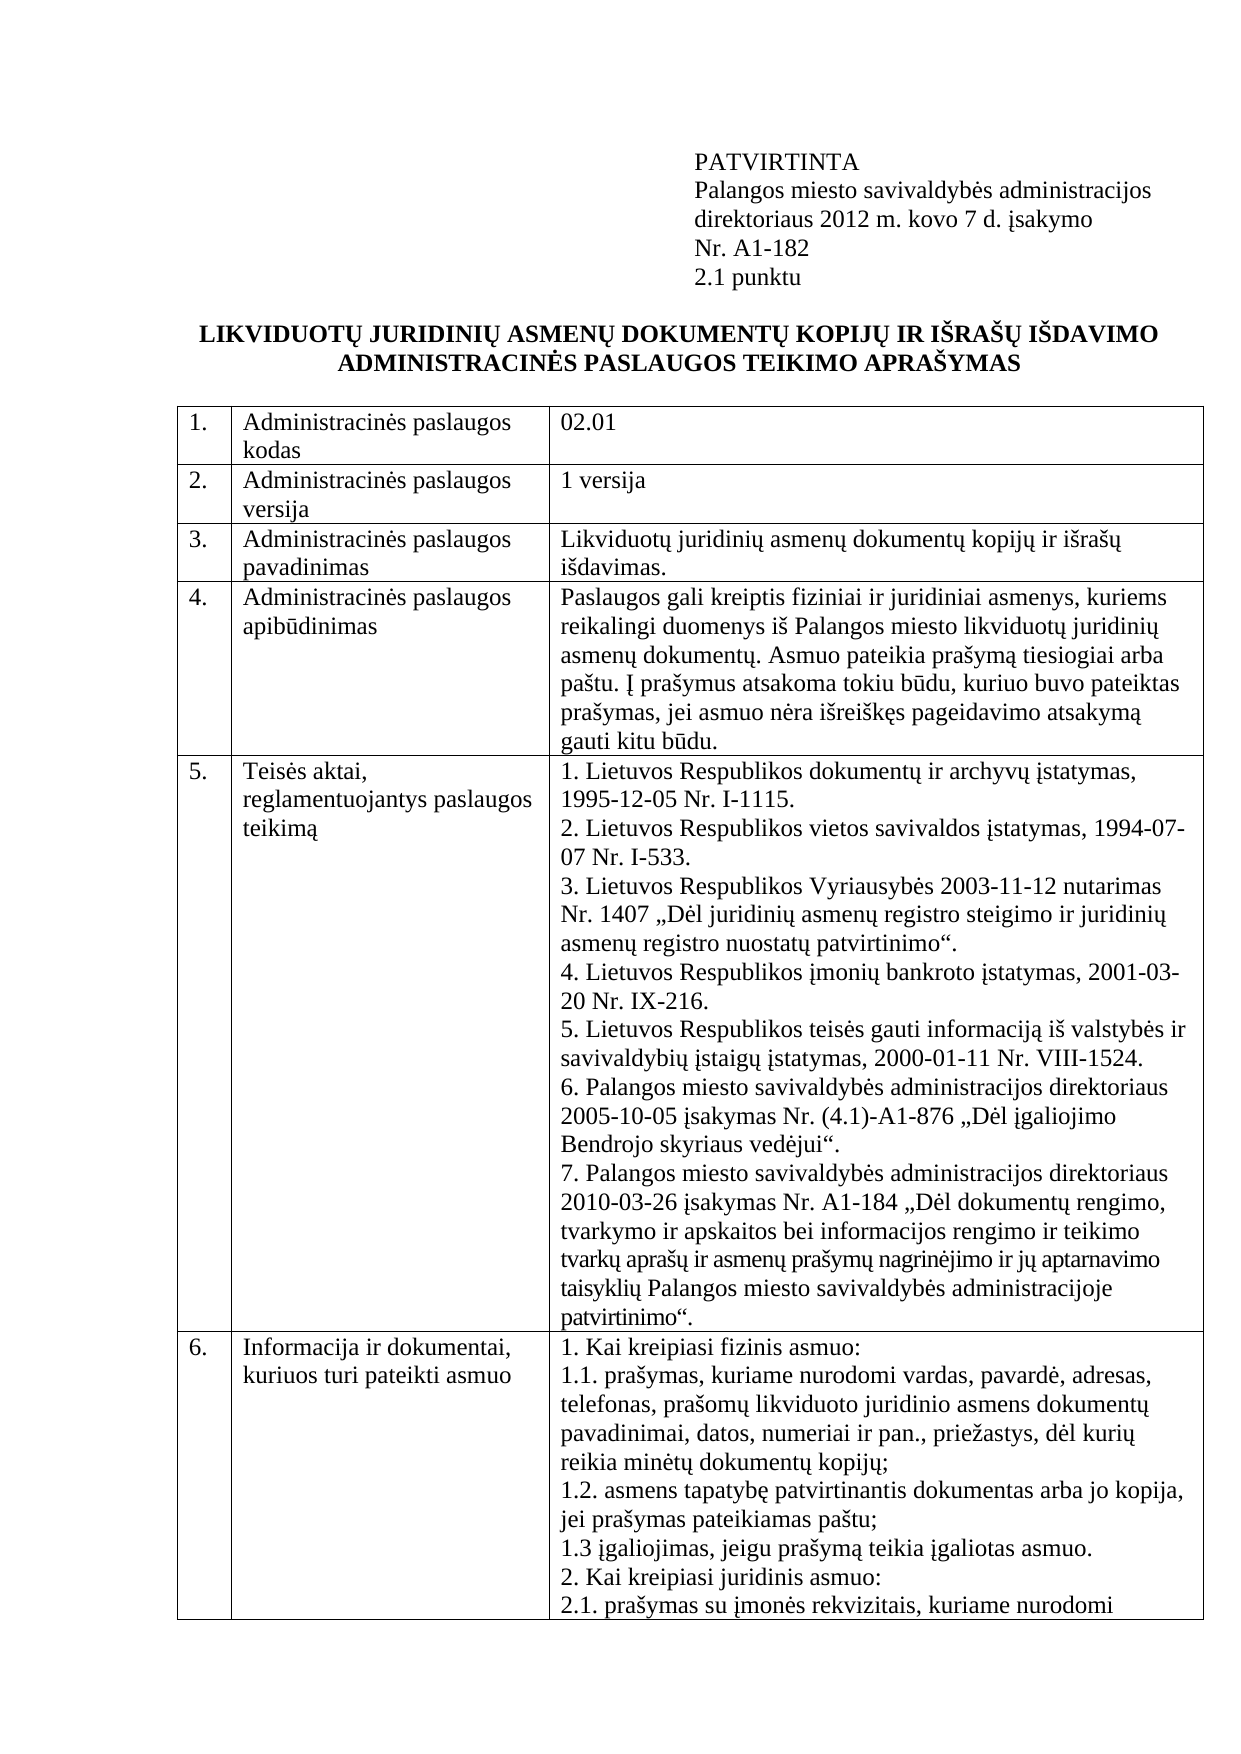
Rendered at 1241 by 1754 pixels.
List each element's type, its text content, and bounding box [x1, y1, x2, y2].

table_cell 3. [178, 524, 231, 581]
text PATVIRTINTA [635, 147, 1181, 176]
table_cell Administracinės paslaugos pavadinimas [232, 524, 549, 581]
table_cell 1. Kai kreipiasi fizinis asmuo: 1.1. prašymas, kuriame nurodomi vardas, pavardė, adresas, telefonas, prašomų likviduoto juridinio asmens dokumentų pavadinimai, datos, numeriai ir pan., priežastys, dėl kurių reikia minėtų dokumentų kopijų; 1.2. asmens tapatybę patvirtinantis dokumentas arba jo kopija, jei prašymas pateikiamas paštu; 1.3 įgaliojimas, jeigu prašymą teikia įgaliotas asmuo. 2. Kai kreipiasi juridinis asmuo: 2.1. prašymas su įmonės rekvizitais, kuriame nurodomi [550, 1332, 1203, 1619]
table_cell Likviduotų juridinių asmenų dokumentų kopijų ir išrašų išdavimas. [550, 524, 1203, 581]
table_header Administracinės paslaugos kodas [232, 407, 549, 464]
table_cell 2. [178, 465, 231, 523]
text Nr. A1-182 [635, 233, 1181, 262]
table_cell 5. [178, 756, 231, 1331]
table_cell 1 versija [550, 465, 1203, 523]
table_cell Administracinės paslaugos apibūdinimas [232, 582, 549, 755]
table_header 02.01 [550, 407, 1203, 464]
table_cell Informacija ir dokumentai, kuriuos turi pateikti asmuo [232, 1332, 549, 1619]
table_cell 6. [178, 1332, 231, 1619]
text Likviduotų juridinių asmenų dokumentų kopijų ir išrašų išdavimo ADMINISTRACINĖS PASLAUGOS TEIKIMO APRAŠYMAS [177, 319, 1181, 377]
text direktoriaus 2012 m. kovo 7 d. įsakymo [635, 204, 1181, 233]
text 2.1 punktu [635, 262, 1181, 291]
table_cell Paslaugos gali kreiptis fiziniai ir juridiniai asmenys, kuriems reikalingi duomenys iš Palangos miesto likviduotų juridinių asmenų dokumentų. Asmuo pateikia prašymą tiesiogiai arba paštu. Į prašymus atsakoma tokiu būdu, kuriuo buvo pateiktas prašymas, jei asmuo nėra išreiškęs pageidavimo atsakymą gauti kitu būdu. [550, 582, 1203, 755]
table_cell Administracinės paslaugos versija [232, 465, 549, 523]
table_header 1. [178, 407, 231, 464]
text Palangos miesto savivaldybės administracijos [635, 176, 1181, 204]
table_cell 1. Lietuvos Respublikos dokumentų ir archyvų įstatymas, 1995-12-05 Nr. I-1115. 2. Lietuvos Respublikos vietos savivaldos įstatymas, 1994-07-07 Nr. I-533. 3. Lietuvos Respublikos Vyriausybės 2003-11-12 nutarimas Nr. 1407 „Dėl juridinių asmenų registro steigimo ir juridinių asmenų registro nuostatų patvirtinimo“. 4. Lietuvos Respublikos įmonių bankroto įstatymas, 2001-03-20 Nr. IX-216. 5. Lietuvos Respublikos teisės gauti informaciją iš valstybės ir savivaldybių įstaigų įstatymas, 2000-01-11 Nr. VIII-1524. 6. Palangos miesto savivaldybės administracijos direktoriaus 2005-10-05 įsakymas Nr. (4.1)-A1-876 „Dėl įgaliojimo Bendrojo skyriaus vedėjui“. 7. Palangos miesto savivaldybės administracijos direktoriaus 2010-03-26 įsakymas Nr. A1-184 „Dėl dokumentų rengimo, tvarkymo ir apskaitos bei informacijos rengimo ir teikimo tvarkų aprašų ir asmenų prašymų nagrinėjimo ir jų aptarnavimo taisyklių Palangos miesto savivaldybės administracijoje patvirtinimo“. [550, 756, 1203, 1331]
table_cell 4. [178, 582, 231, 755]
table_cell Teisės aktai, reglamentuojantys paslaugos teikimą [232, 756, 549, 1331]
